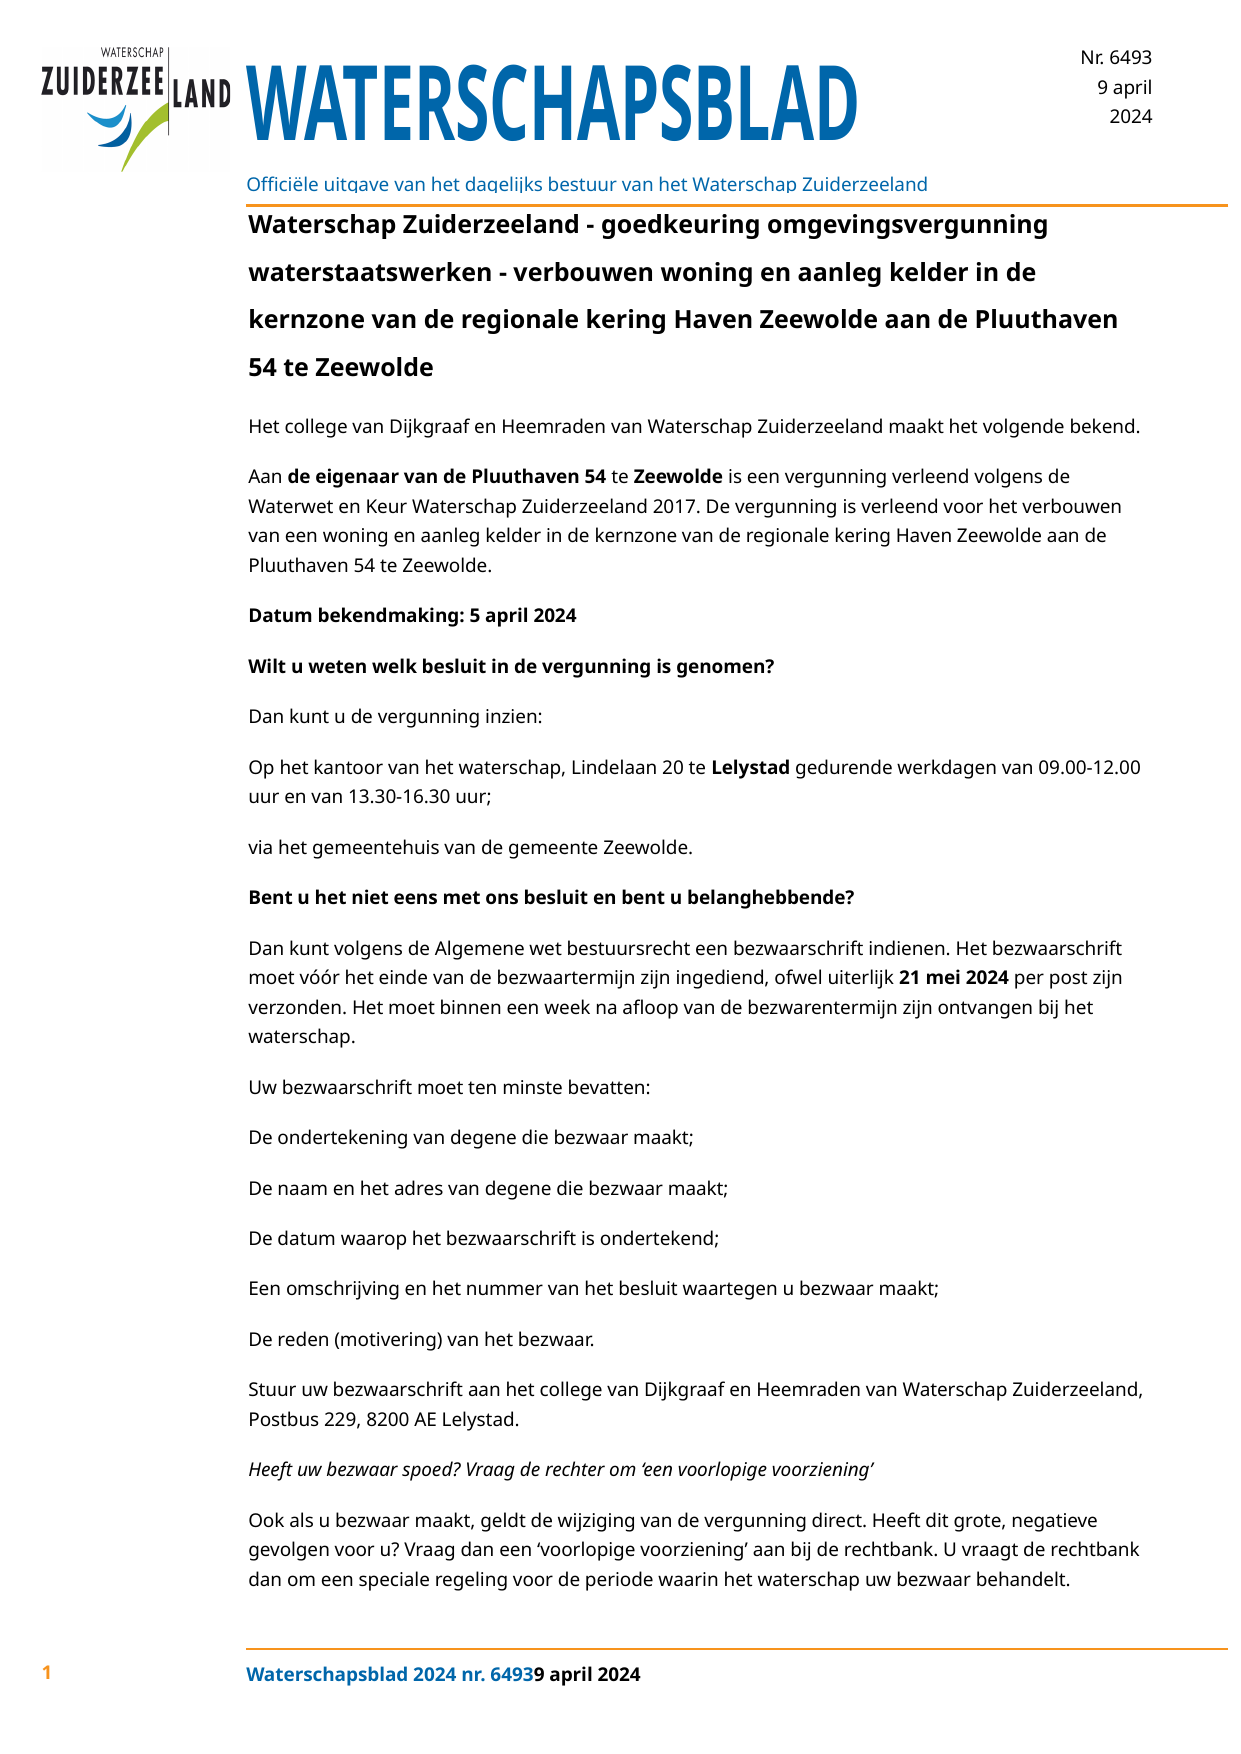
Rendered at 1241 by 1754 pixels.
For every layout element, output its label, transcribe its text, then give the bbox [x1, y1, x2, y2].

text De datum waarop het bezwaarschrift is ondertekend; [248, 1225, 1152, 1251]
text via het gemeentehuis van de gemeente Zeewolde. [248, 834, 1152, 860]
picture [41, 47, 231, 172]
text Wilt u weten welk besluit in de vergunning is genomen? [248, 653, 1152, 679]
text De naam en het adres van degene die bezwaar maakt; [248, 1175, 1152, 1201]
text Bent u het niet eens met ons besluit en bent u belanghebbende? [248, 884, 1152, 910]
text Dan kunt volgens de Algemene wet bestuursrecht een bezwaarschrift indienen. Het bezwaarschrift moet vóór het einde van de bezwaartermijn zijn ingediend, ofwel uiterlijk 21 mei 2024 per post zijn verzonden. Het moet binnen een week na afloop van de bezwarentermijn zijn ontvangen bij het waterschap. [248, 935, 1152, 1049]
text De ondertekening van degene die bezwaar maakt; [248, 1124, 1152, 1150]
text Heeft uw bezwaar spoed? Vraag de rechter om ‘een voorlopige voorziening’ [248, 1456, 1152, 1482]
text Een omschrijving en het nummer van het besluit waartegen u bezwaar maakt; [248, 1276, 1152, 1301]
text Ook als u bezwaar maakt, geldt de wijziging van de vergunning direct. Heeft dit grote, negatieve gevolgen voor u? Vraag dan een ‘voorlopige voorziening’ aan bij de rechtbank. U vraagt de rechtbank dan om een speciale regeling voor de periode waarin het waterschap uw bezwaar behandelt. [248, 1507, 1152, 1592]
text Stuur uw bezwaarschrift aan het college van Dijkgraaf en Heemraden van Waterschap Zuiderzeeland, Postbus 229, 8200 AE Lelystad. [248, 1376, 1152, 1432]
text De reden (motivering) van het bezwaar. [248, 1326, 1152, 1352]
text Dan kunt u de vergunning inzien: [248, 703, 1152, 729]
text Het college van Dijkgraaf en Heemraden van Waterschap Zuiderzeeland maakt het volgende bekend. [248, 413, 1152, 439]
text Datum bekendmaking: 5 april 2024 [248, 603, 1152, 628]
text Waterschap Zuiderzeeland - goedkeuring omgevingsvergunning waterstaatswerken - verbouwen woning en aanleg kelder in de kernzone van de regionale kering Haven Zeewolde aan de Pluuthaven 54 te Zeewolde [248, 207, 1152, 384]
text Aan de eigenaar van de Pluuthaven 54 te Zeewolde is een vergunning verleend volgens de Waterwet en Keur Waterschap Zuiderzeeland 2017. De vergunning is verleend voor het verbouwen van een woning en aanleg kelder in de kernzone van de regionale kering Haven Zeewolde aan de Pluuthaven 54 te Zeewolde. [248, 463, 1152, 578]
text Uw bezwaarschrift moet ten minste bevatten: [248, 1074, 1152, 1100]
text Op het kantoor van het waterschap, Lindelaan 20 te Lelystad gedurende werkdagen van 09.00-12.00 uur en van 13.30-16.30 uur; [248, 754, 1152, 809]
